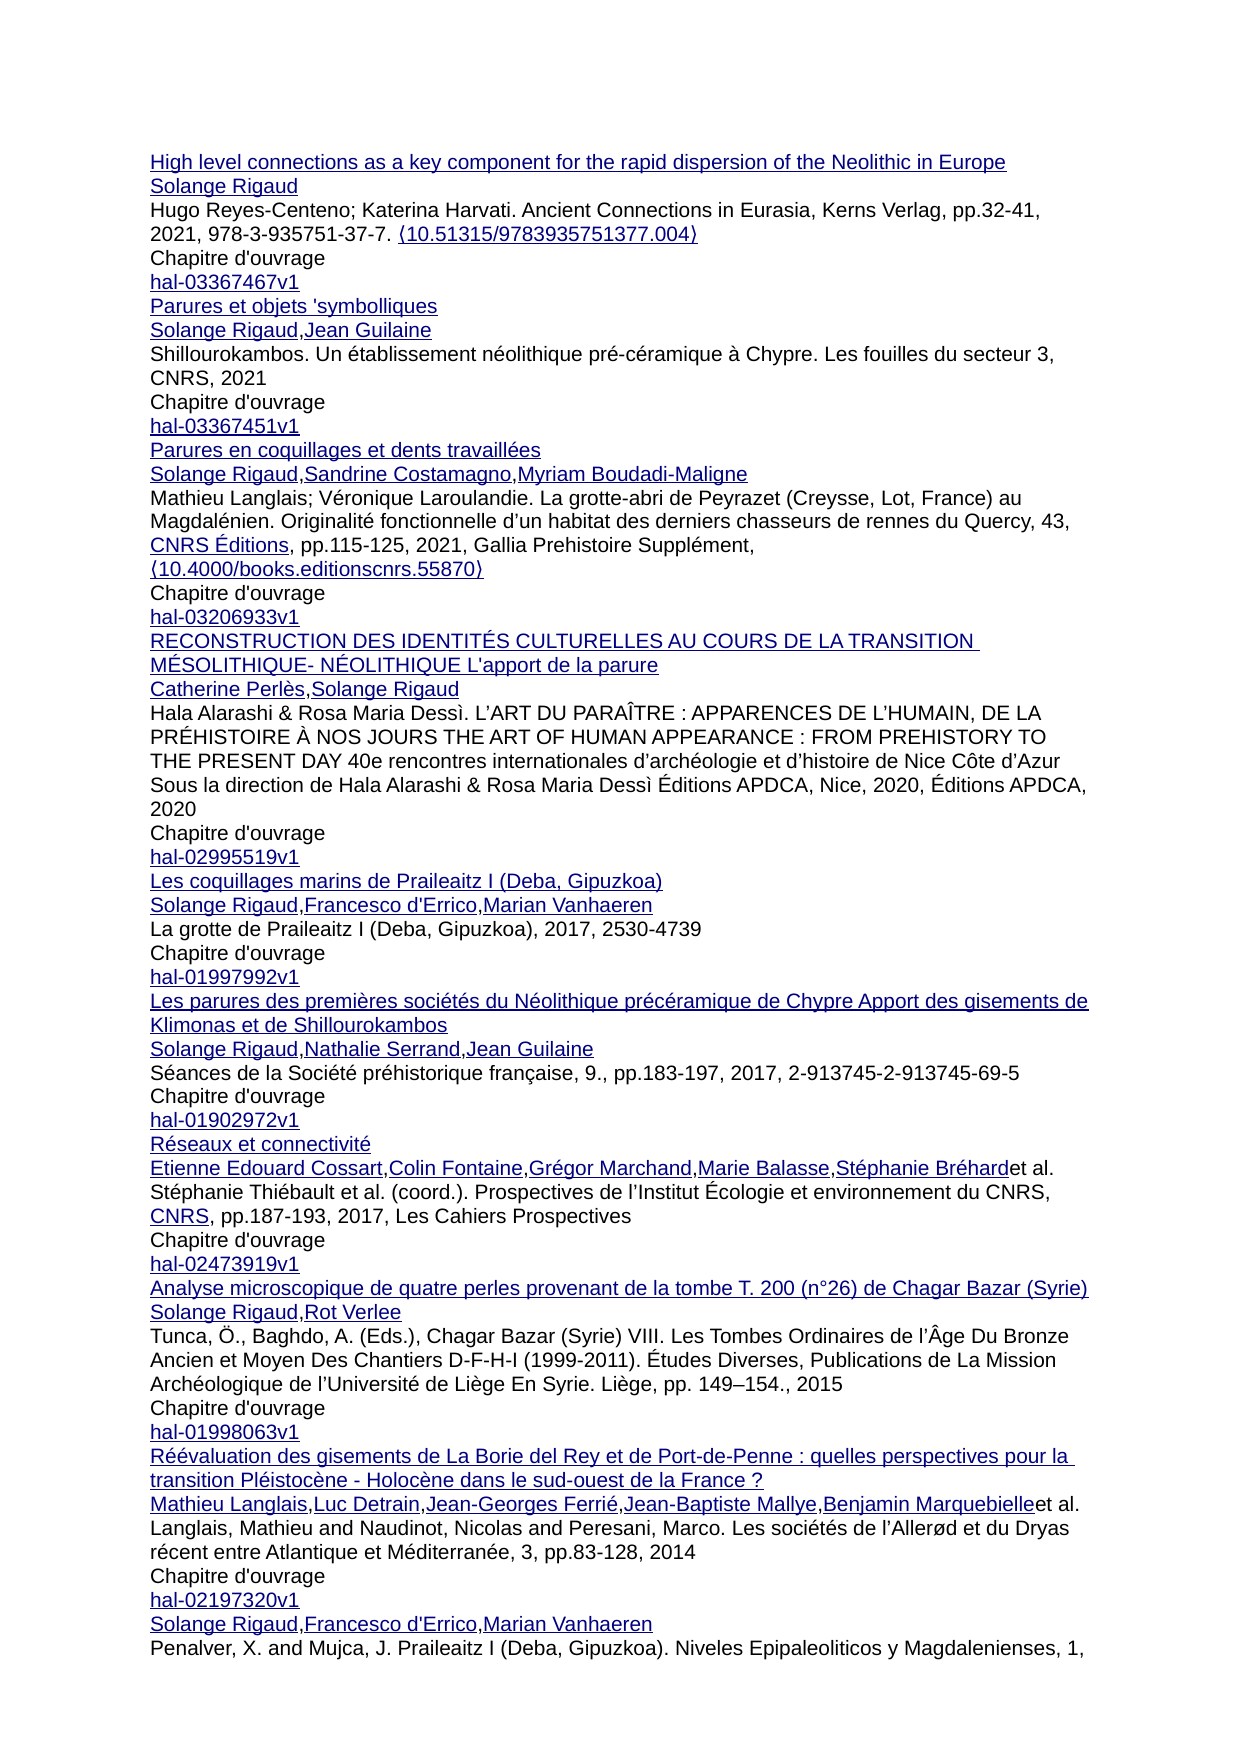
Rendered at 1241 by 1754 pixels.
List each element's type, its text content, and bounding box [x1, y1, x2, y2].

table_cell Analyse microscopique de quatre perles provenant de la tombe T. 200 (n°26) de Chagar Bazar (Syrie) Solange Rigaud,Rot Verlee Tunca, Ö., Baghdo, A. (Eds.), Chagar Bazar (Syrie) VIII. Les Tombes Ordinaires de l’Âge Du Bronze Ancien et Moyen Des Chantiers D-F-H-I (1999-2011). Études Diverses, Publications de La Mission Archéologique de l’Université de Liège En Syrie. Liège, pp. 149–154., 2015 Chapitre d'ouvrage hal-01998063v1 [150, 1276, 1090, 1444]
table_cell Les coquillages marins de Praileaitz Solange Rigaud,Francesco d'Errico,Marian Vanhaeren Penalver, X. and Mujca, J. Praileaitz I (Deba, Gipuzkoa). Niveles Epipaleoliticos y Magdalenienses, 1, Aranzadi, pp.26, 2014, Memoria Chapitre d'ouvrage hal-01839901v1 [150, 1611, 1090, 1659]
table_cell Réseaux et connectivité Etienne Edouard Cossart,Colin Fontaine,Grégor Marchand,Marie Balasse,Stéphanie Bréhardet al. Stéphanie Thiébault et al. (coord.). Prospectives de l’Institut Écologie et environnement du CNRS, CNRS, pp.187-193, 2017, Les Cahiers Prospectives Chapitre d'ouvrage hal-02473919v1 [150, 1132, 1090, 1276]
table_cell RECONSTRUCTION DES IDENTITÉS CULTURELLES AU COURS DE LA TRANSITION MÉSOLITHIQUE- NÉOLITHIQUE L'apport de la parure Catherine Perlès,Solange Rigaud Hala Alarashi & Rosa Maria Dessì. L’ART DU PARAÎTRE : APPARENCES DE L’HUMAIN, DE LA PRÉHISTOIRE À NOS JOURS THE ART OF HUMAN APPEARANCE : FROM PREHISTORY TO THE PRESENT DAY 40e rencontres internationales d’archéologie et d’histoire de Nice Côte d’Azur Sous la direction de Hala Alarashi & Rosa Maria Dessì Éditions APDCA, Nice, 2020, Éditions APDCA, 2020 Chapitre d'ouvrage hal-02995519v1 [150, 629, 1090, 869]
table_cell Parures et objets 'symbolliques Solange Rigaud,Jean Guilaine Shillourokambos. Un établissement néolithique pré-céramique à Chypre. Les fouilles du secteur 3, CNRS, 2021 Chapitre d'ouvrage hal-03367451v1 [150, 294, 1090, 437]
table_cell High level connections as a key component for the rapid dispersion of the Neolithic in Europe Solange Rigaud Hugo Reyes-Centeno; Katerina Harvati. Ancient Connections in Eurasia, Kerns Verlag, pp.32-41, 2021, 978-3-935751-37-7. ⟨10.51315/9783935751377.004⟩ Chapitre d'ouvrage hal-03367467v1 [150, 150, 1090, 294]
table_cell Réévaluation des gisements de La Borie del Rey et de Port-de-Penne : quelles perspectives pour la transition Pléistocène - Holocène dans le sud-ouest de la France ? Mathieu Langlais,Luc Detrain,Jean‐Georges Ferrié,Jean-Baptiste Mallye,Benjamin Marquebielleet al. Langlais, Mathieu and Naudinot, Nicolas and Peresani, Marco. Les sociétés de l’Allerød et du Dryas récent entre Atlantique et Méditerranée, 3, pp.83-128, 2014 Chapitre d'ouvrage hal-02197320v1 [150, 1444, 1090, 1611]
table_cell Parures en coquillages et dents travaillées Solange Rigaud,Sandrine Costamagno,Myriam Boudadi-Maligne Mathieu Langlais; Véronique Laroulandie. La grotte-abri de Peyrazet (Creysse, Lot, France) au Magdalénien. Originalité fonctionnelle d’un habitat des derniers chasseurs de rennes du Quercy, 43, CNRS Éditions, pp.115-125, 2021, Gallia Prehistoire Supplément, ⟨10.4000/books.editionscnrs.55870⟩ Chapitre d'ouvrage hal-03206933v1 [150, 438, 1090, 629]
table_cell Les coquillages marins de Praileaitz I (Deba, Gipuzkoa) Solange Rigaud,Francesco d'Errico,Marian Vanhaeren La grotte de Praileaitz I (Deba, Gipuzkoa), 2017, 2530-4739 Chapitre d'ouvrage hal-01997992v1 [150, 869, 1090, 988]
table_cell Les parures des premières sociétés du Néolithique précéramique de Chypre Apport des gisements de Klimonas et de Shillourokambos Solange Rigaud,Nathalie Serrand,Jean Guilaine Séances de la Société préhistorique française, 9., pp.183-197, 2017, 2-913745-2-913745-69-5 Chapitre d'ouvrage hal-01902972v1 [150, 989, 1090, 1132]
